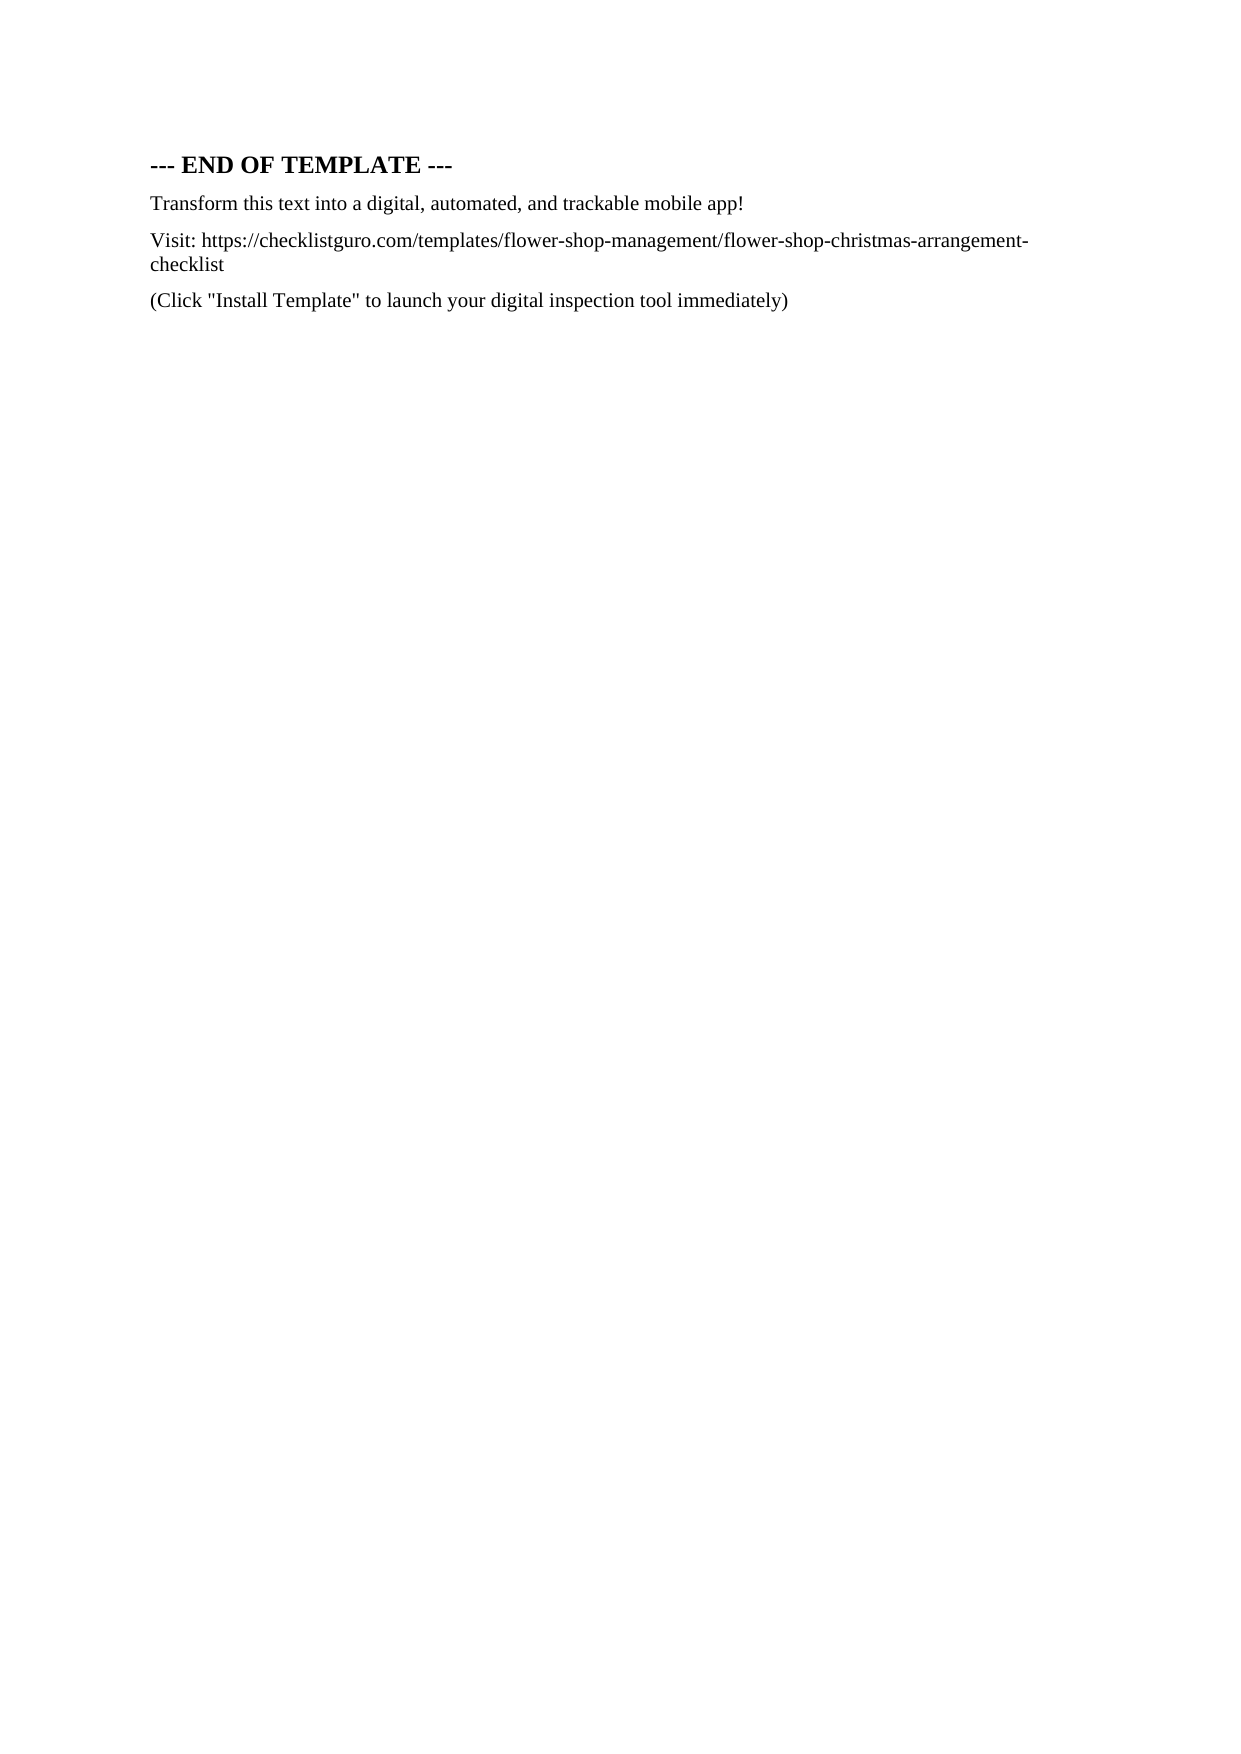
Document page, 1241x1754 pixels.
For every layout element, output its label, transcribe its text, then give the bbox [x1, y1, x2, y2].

text Transform this text into a digital, automated, and trackable mobile app! [150, 191, 1090, 215]
text --- END OF TEMPLATE --- [150, 150, 1090, 179]
text Visit: https://checklistguro.com/templates/flower-shop-management/flower-shop-christmas-arrangement-checklist [150, 228, 1090, 276]
text (Click "Install Template" to launch your digital inspection tool immediately) [150, 288, 1090, 312]
